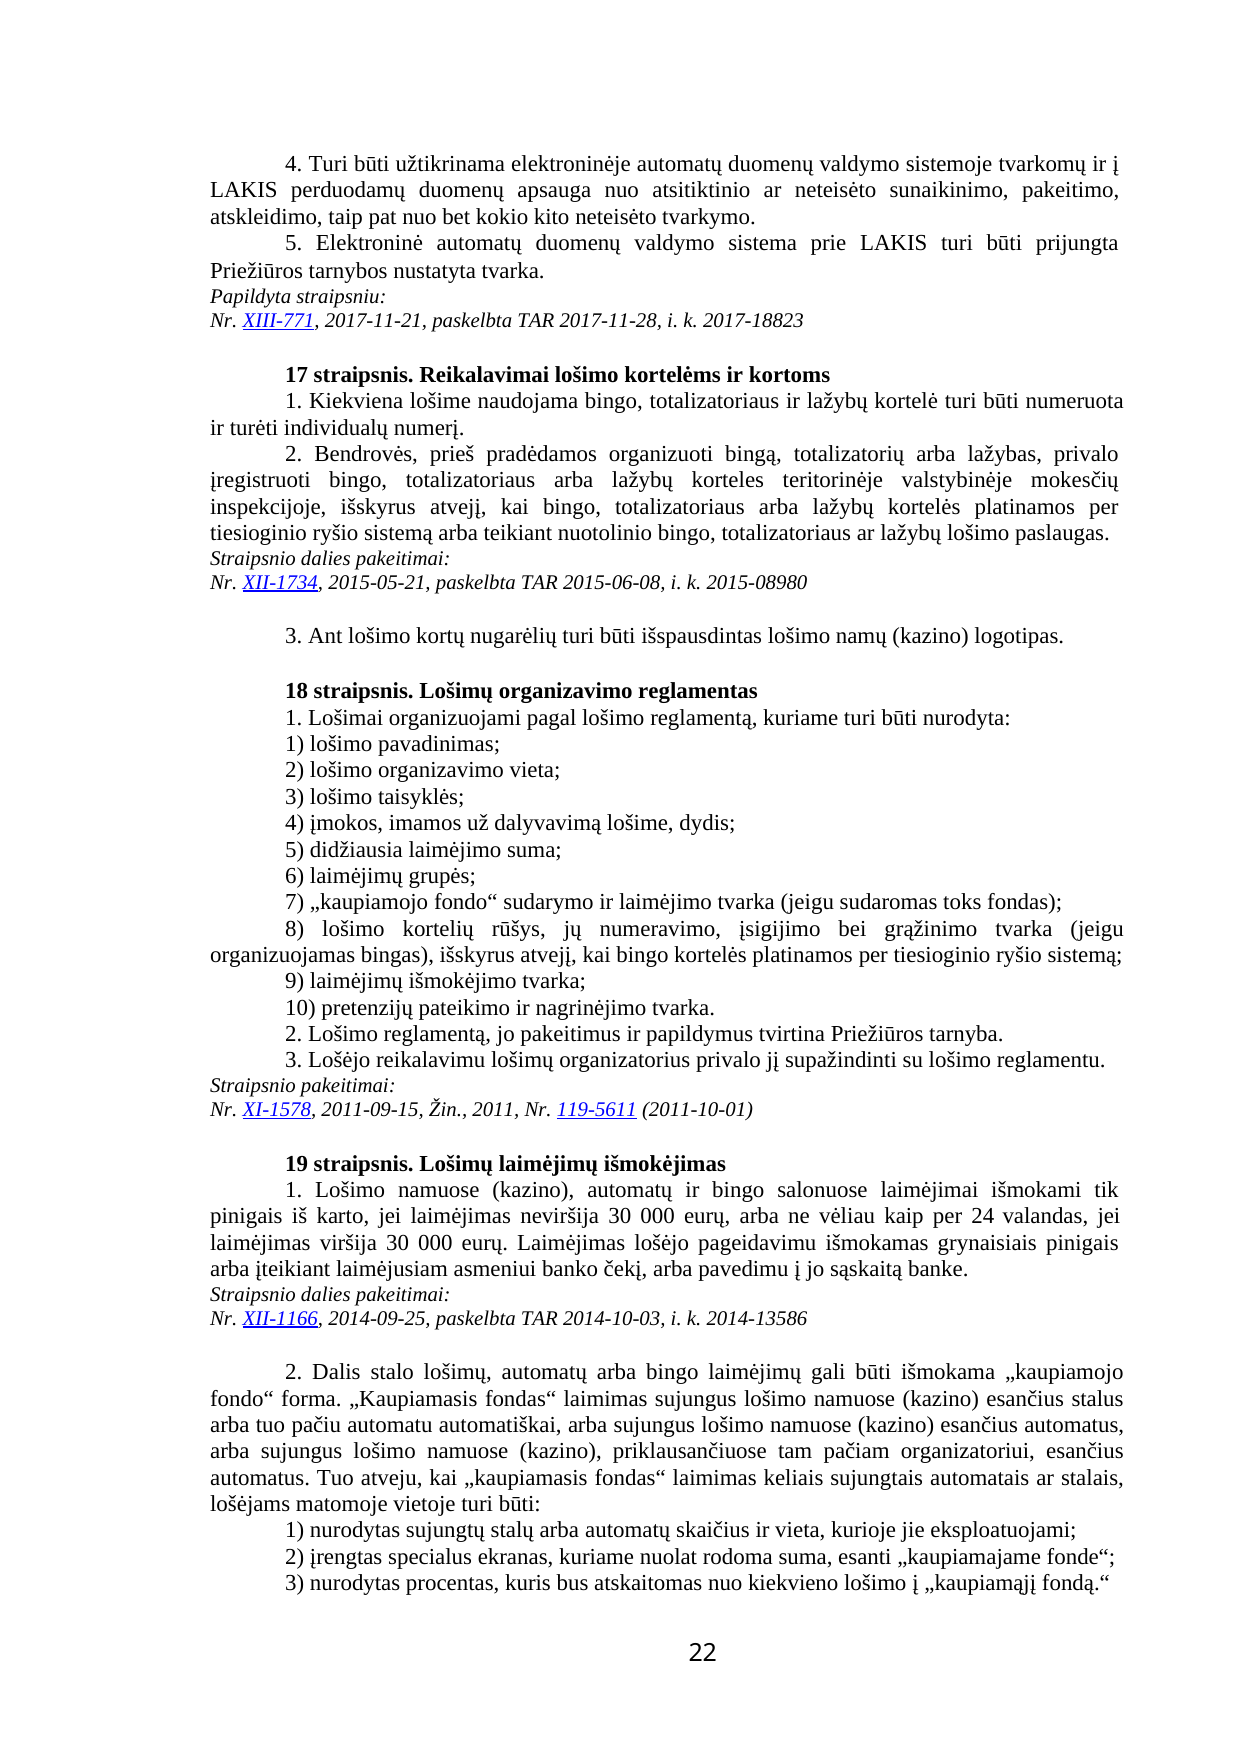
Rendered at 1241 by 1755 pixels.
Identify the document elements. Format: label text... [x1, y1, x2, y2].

text 3) nurodytas procentas, kuris bus atskaitomas nuo kiekvieno lošimo į „kaupiamąjį fondą.“ [210, 1569, 1126, 1596]
text 2. Dalis stalo lošimų, automatų arba bingo laimėjimų gali būti išmokama „kaupiamojo fondo“ forma. „Kaupiamasis fondas“ laimimas sujungus lošimo namuose (kazino) esančius stalus arba tuo pačiu automatu automatiškai, arba sujungus lošimo namuose (kazino) esančius automatus, arba sujungus lošimo namuose (kazino), priklausančiuose tam pačiam organizatoriui, esančius automatus. Tuo atveju, kai „kaupiamasis fondas“ laimimas keliais sujungtais automatais ar stalais, lošėjams matomoje vietoje turi būti: [210, 1358, 1126, 1516]
text 2. Bendrovės, prieš pradėdamos organizuoti bingą, totalizatorių arba lažybas, privalo įregistruoti bingo, totalizatoriaus arba lažybų korteles teritorinėje valstybinėje mokesčių inspekcijoje, išskyrus atvejį, kai bingo, totalizatoriaus arba lažybų kortelės platinamos per tiesioginio ryšio sistemą arba teikiant nuotolinio bingo, totalizatoriaus ar lažybų lošimo paslaugas. [210, 440, 1120, 546]
text 1) nurodytas sujungtų stalų arba automatų skaičius ir vieta, kurioje jie eksploatuojami; [210, 1516, 1126, 1543]
text 7) „kaupiamojo fondo“ sudarymo ir laimėjimo tvarka (jeigu sudaromas toks fondas); [210, 888, 1126, 915]
text 1) lošimo pavadinimas; [210, 730, 1126, 757]
text Straipsnio dalies pakeitimai: [210, 546, 1120, 569]
text Papildyta straipsniu: [210, 284, 1120, 308]
text 18 straipsnis. Lošimų organizavimo reglamentas [210, 677, 1126, 704]
text Nr. XI-1578, 2011-09-15, Žin., 2011, Nr. 119-5611 (2011-10-01) [210, 1097, 1120, 1121]
text 5) didžiausia laimėjimo suma; [210, 836, 1126, 862]
text Straipsnio pakeitimai: [210, 1073, 1120, 1097]
text 3. Lošėjo reikalavimu lošimų organizatorius privalo jį supažindinti su lošimo reglamentu. [210, 1046, 1126, 1073]
text 1. Kiekviena lošime naudojama bingo, totalizatoriaus ir lažybų kortelė turi būti numeruota ir turėti individualų numerį. [210, 387, 1126, 440]
text 1. Lošimo namuose (kazino), automatų ir bingo salonuose laimėjimai išmokami tik pinigais iš karto, jei laimėjimas neviršija 30 000 eurų, arba ne vėliau kaip per 24 valandas, jei laimėjimas viršija 30 000 eurų. Laimėjimas lošėjo pageidavimu išmokamas grynaisiais pinigais arba įteikiant laimėjusiam asmeniui banko čekį, arba pavedimu į jo sąskaitą banke. [210, 1176, 1120, 1281]
text 17 straipsnis. Reikalavimai lošimo kortelėms ir kortoms [210, 361, 1126, 387]
text Straipsnio dalies pakeitimai: [210, 1281, 1120, 1306]
text 4) įmokos, imamos už dalyvavimą lošime, dydis; [210, 809, 1126, 836]
text 3. Ant lošimo kortų nugarėlių turi būti išspausdintas lošimo namų (kazino) logotipas. [210, 622, 1126, 649]
text 1. Lošimai organizuojami pagal lošimo reglamentą, kuriame turi būti nurodyta: [210, 704, 1126, 730]
text 19 straipsnis. Lošimų laimėjimų išmokėjimas [210, 1150, 1126, 1176]
text Nr. XII-1734, 2015-05-21, paskelbta TAR 2015-06-08, i. k. 2015-08980 [210, 569, 1120, 594]
text 9) laimėjimų išmokėjimo tvarka; [210, 967, 1126, 994]
text 5. Elektroninė automatų duomenų valdymo sistema prie LAKIS turi būti prijungta Priežiūros tarnybos nustatyta tvarka. [210, 229, 1120, 284]
text 10) pretenzijų pateikimo ir nagrinėjimo tvarka. [210, 994, 1126, 1020]
text 4. Turi būti užtikrinama elektroninėje automatų duomenų valdymo sistemoje tvarkomų ir į LAKIS perduodamų duomenų apsauga nuo atsitiktinio ar neteisėto sunaikinimo, pakeitimo, atskleidimo, taip pat nuo bet kokio kito neteisėto tvarkymo. [210, 150, 1120, 229]
text 2) lošimo organizavimo vieta; [210, 757, 1126, 783]
text Nr. XII-1166, 2014-09-25, paskelbta TAR 2014-10-03, i. k. 2014-13586 [210, 1306, 1120, 1329]
text Nr. XIII-771, 2017-11-21, paskelbta TAR 2017-11-28, i. k. 2017-18823 [210, 308, 1120, 332]
text 6) laimėjimų grupės; [210, 862, 1126, 888]
text 8) lošimo kortelių rūšys, jų numeravimo, įsigijimo bei grąžinimo tvarka (jeigu organizuojamas bingas), išskyrus atvejį, kai bingo kortelės platinamos per tiesioginio ryšio sistemą; [210, 915, 1126, 967]
text 2. Lošimo reglamentą, jo pakeitimus ir papildymus tvirtina Priežiūros tarnyba. [210, 1020, 1126, 1046]
text 3) lošimo taisyklės; [210, 783, 1126, 809]
text 2) įrengtas specialus ekranas, kuriame nuolat rodoma suma, esanti „kaupiamajame fonde“; [210, 1543, 1126, 1569]
